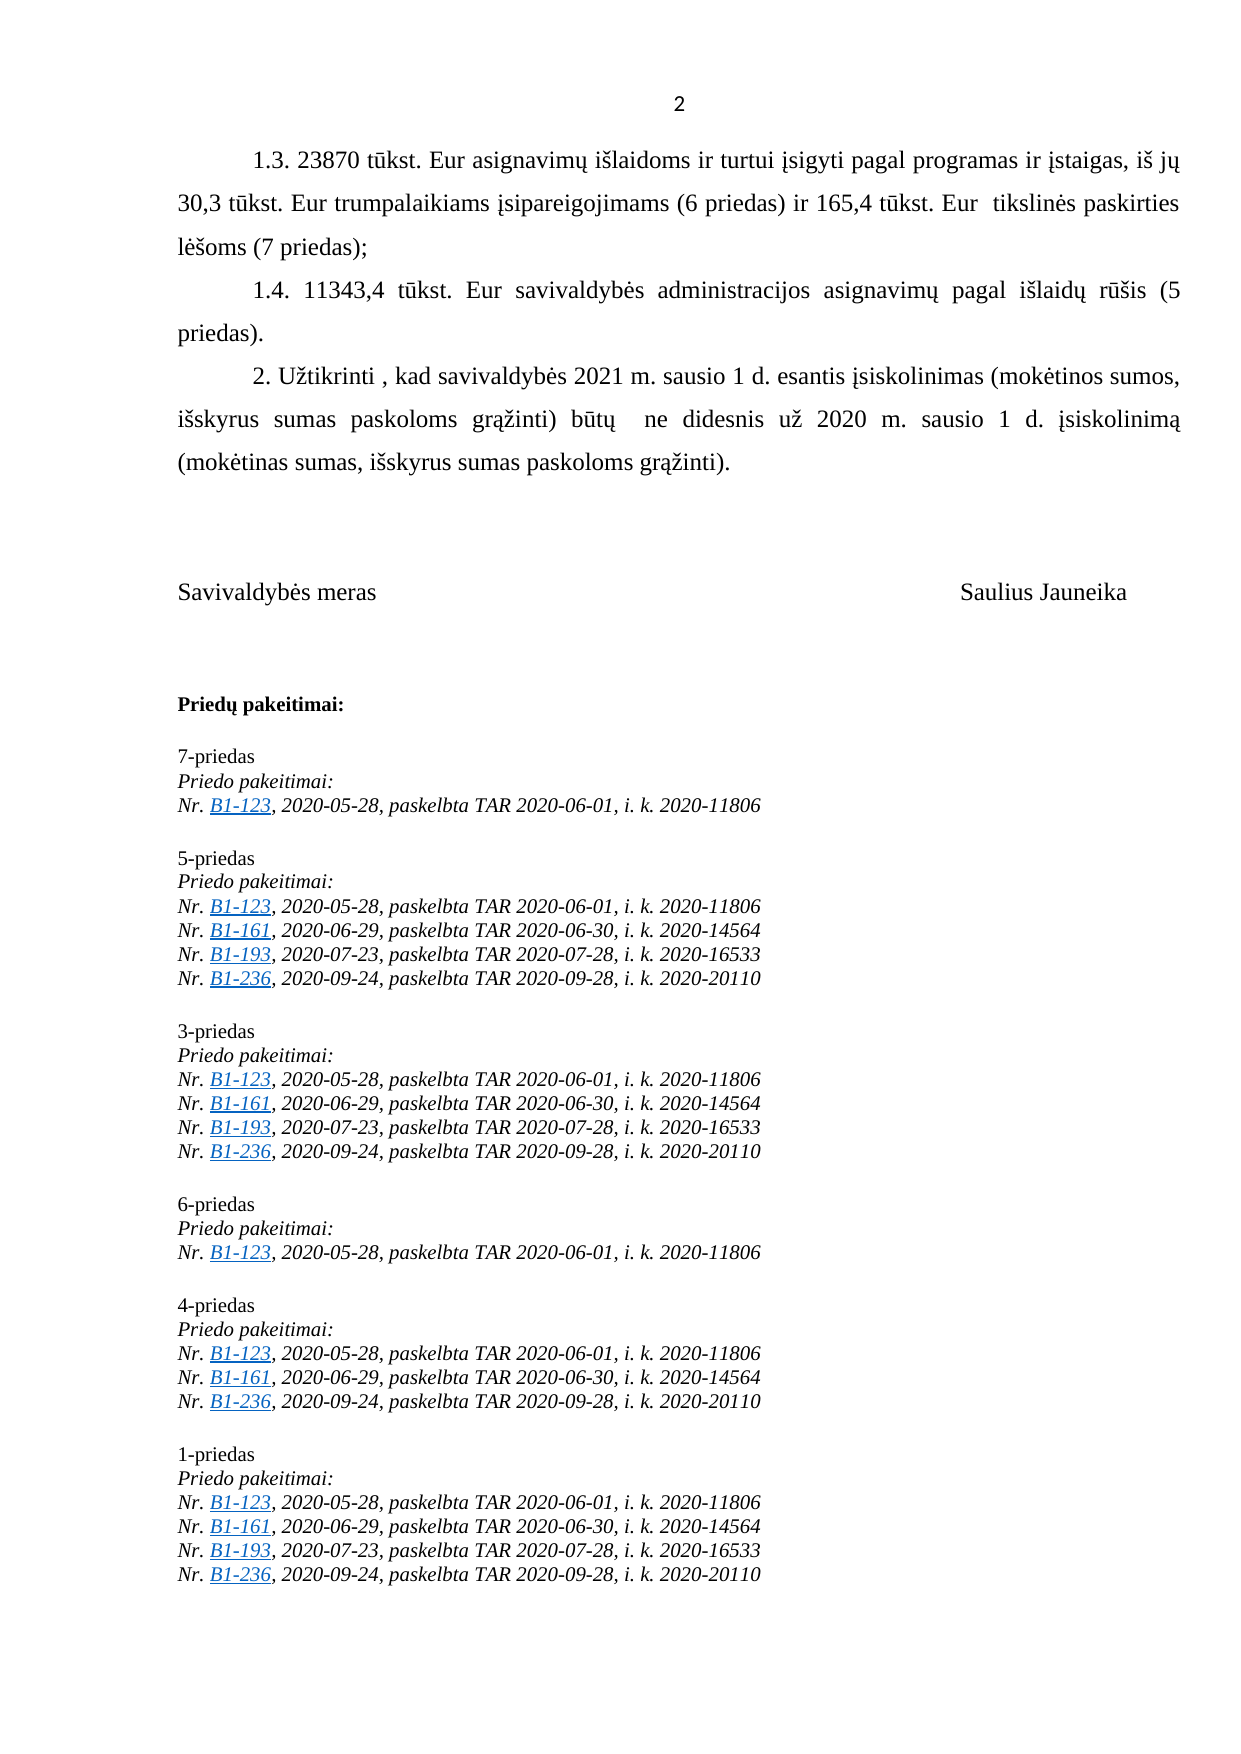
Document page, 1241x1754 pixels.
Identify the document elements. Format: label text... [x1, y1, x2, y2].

text Priedo pakeitimai: [177, 768, 1181, 793]
text 5-priedas [177, 845, 1181, 869]
text Nr. B1-161, 2020-06-29, paskelbta TAR 2020-06-30, i. k. 2020-14564 [177, 918, 1181, 942]
text Savivaldybės meras Saulius Jauneika [177, 577, 1181, 605]
text Nr. B1-161, 2020-06-29, paskelbta TAR 2020-06-30, i. k. 2020-14564 [177, 1365, 1181, 1389]
text 6-priedas [177, 1192, 1181, 1216]
text Priedų pakeitimai: [177, 692, 1181, 716]
text Nr. B1-236, 2020-09-24, paskelbta TAR 2020-09-28, i. k. 2020-20110 [177, 966, 1181, 990]
text Nr. B1-123, 2020-05-28, paskelbta TAR 2020-06-01, i. k. 2020-11806 [177, 1490, 1181, 1514]
text Priedo pakeitimai: [177, 1043, 1181, 1067]
text Nr. B1-123, 2020-05-28, paskelbta TAR 2020-06-01, i. k. 2020-11806 [177, 1067, 1181, 1091]
text 4-priedas [177, 1293, 1181, 1317]
text Nr. B1-161, 2020-06-29, paskelbta TAR 2020-06-30, i. k. 2020-14564 [177, 1091, 1181, 1115]
text Nr. B1-123, 2020-05-28, paskelbta TAR 2020-06-01, i. k. 2020-11806 [177, 893, 1181, 918]
text Nr. B1-193, 2020-07-23, paskelbta TAR 2020-07-28, i. k. 2020-16533 [177, 1115, 1181, 1139]
text 1.3. 23870 tūkst. Eur asignavimų išlaidoms ir turtui įsigyti pagal programas ir įstaigas, iš jų 30,3 tūkst. Eur trumpalaikiams įsipareigojimams (6 priedas) ir 165,4 tūkst. Eur tikslinės paskirties lėšoms (7 priedas); [177, 145, 1181, 260]
text 2. Užtikrinti , kad savivaldybės 2021 m. sausio 1 d. esantis įsiskolinimas (mokėtinos sumos, išskyrus sumas paskoloms grąžinti) būtų ne didesnis už 2020 m. sausio 1 d. įsiskolinimą (mokėtinas sumas, išskyrus sumas paskoloms grąžinti). [177, 361, 1181, 476]
text Priedo pakeitimai: [177, 1216, 1181, 1240]
text Nr. B1-236, 2020-09-24, paskelbta TAR 2020-09-28, i. k. 2020-20110 [177, 1139, 1181, 1163]
text Nr. B1-161, 2020-06-29, paskelbta TAR 2020-06-30, i. k. 2020-14564 [177, 1514, 1181, 1538]
text Nr. B1-123, 2020-05-28, paskelbta TAR 2020-06-01, i. k. 2020-11806 [177, 793, 1181, 817]
text Priedo pakeitimai: [177, 1466, 1181, 1490]
text 1.4. 11343,4 tūkst. Eur savivaldybės administracijos asignavimų pagal išlaidų rūšis (5 priedas). [177, 275, 1181, 347]
text Priedo pakeitimai: [177, 869, 1181, 893]
text Nr. B1-193, 2020-07-23, paskelbta TAR 2020-07-28, i. k. 2020-16533 [177, 942, 1181, 966]
text Nr. B1-236, 2020-09-24, paskelbta TAR 2020-09-28, i. k. 2020-20110 [177, 1562, 1181, 1586]
text 3-priedas [177, 1018, 1181, 1043]
text Priedo pakeitimai: [177, 1317, 1181, 1341]
text 1-priedas [177, 1442, 1181, 1466]
text Nr. B1-123, 2020-05-28, paskelbta TAR 2020-06-01, i. k. 2020-11806 [177, 1341, 1181, 1365]
text Nr. B1-236, 2020-09-24, paskelbta TAR 2020-09-28, i. k. 2020-20110 [177, 1389, 1181, 1413]
text Nr. B1-193, 2020-07-23, paskelbta TAR 2020-07-28, i. k. 2020-16533 [177, 1538, 1181, 1562]
text Nr. B1-123, 2020-05-28, paskelbta TAR 2020-06-01, i. k. 2020-11806 [177, 1240, 1181, 1264]
text 7-priedas [177, 744, 1181, 768]
